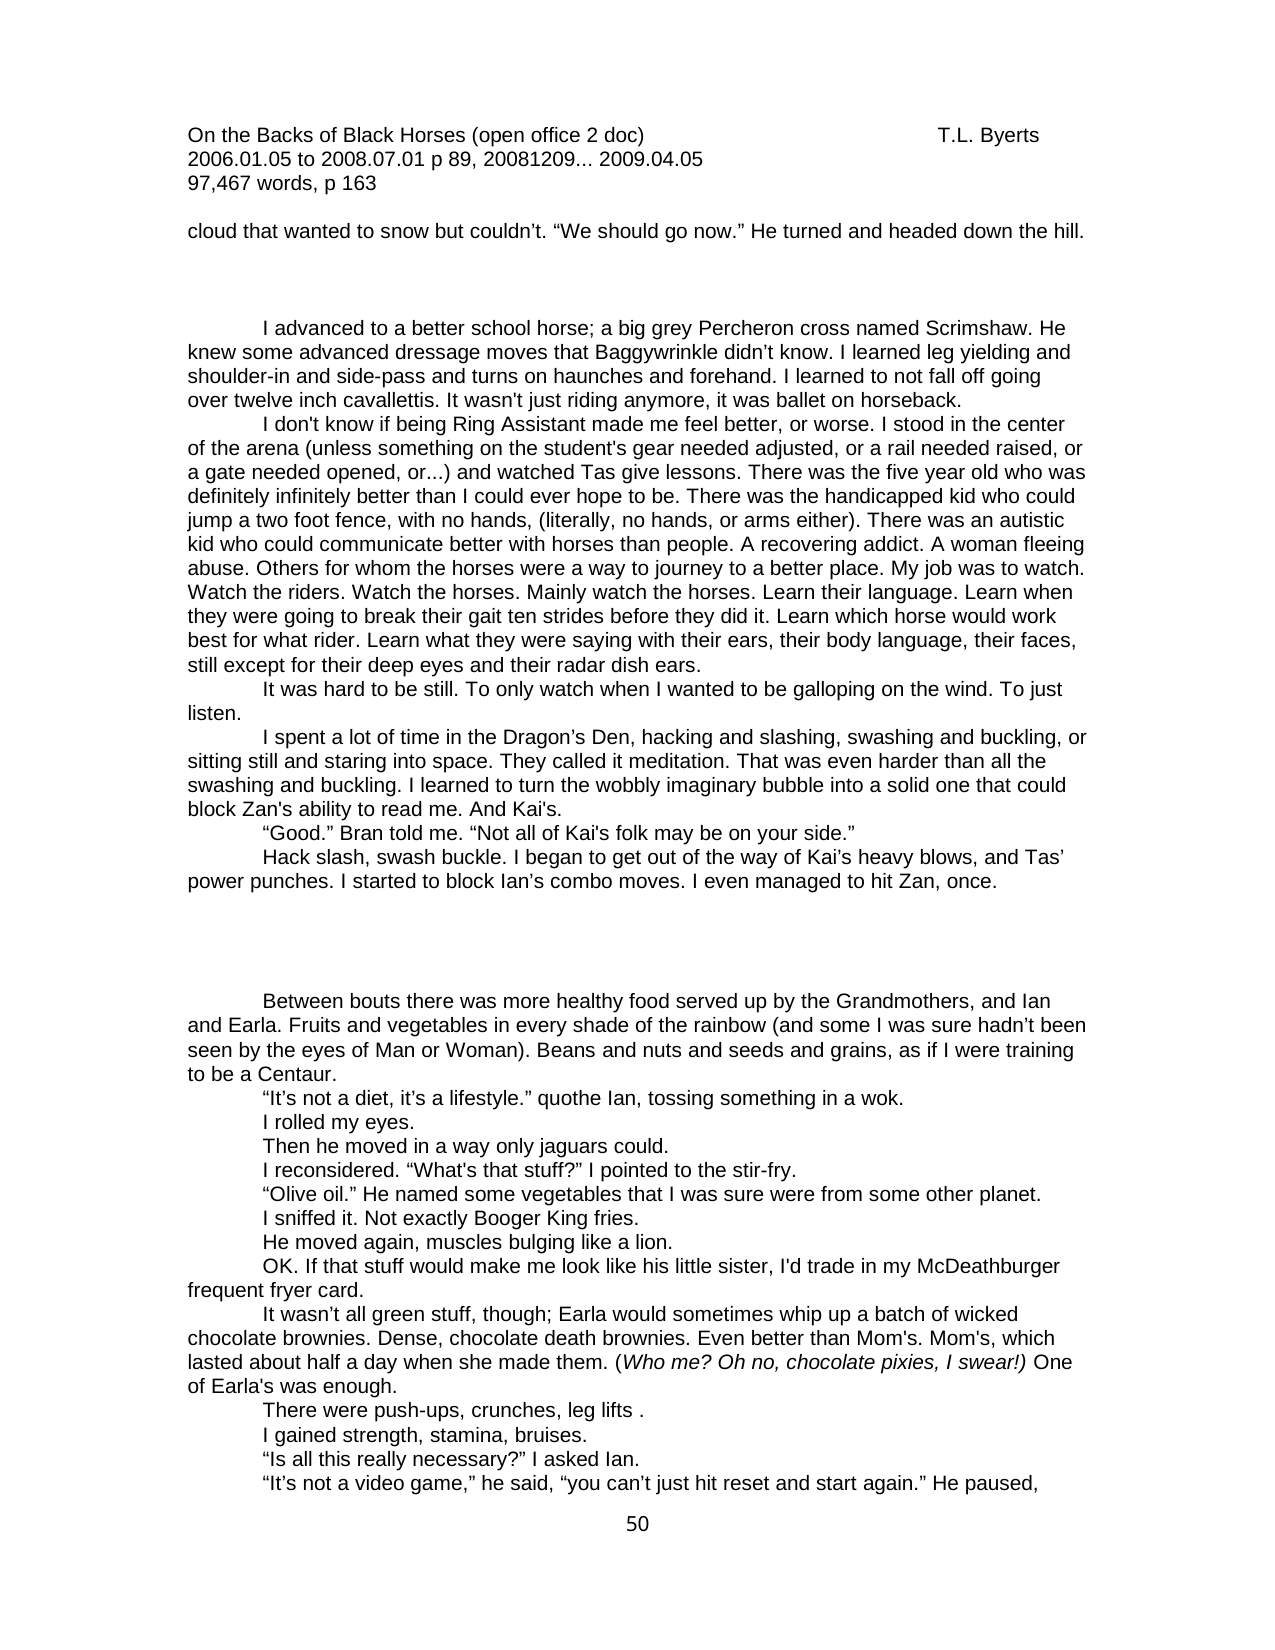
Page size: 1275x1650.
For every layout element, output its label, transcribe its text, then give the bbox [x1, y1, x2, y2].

text I spent a lot of time in the Dragon’s Den, hacking and slashing, swashing and buckling, or sitting still and staring into space. They called it meditation. That was even harder than all the swashing and buckling. I learned to turn the wobbly imaginary bubble into a solid one that could block Zan's ability to read me. And Kai's. [187, 725, 1087, 821]
text OK. If that stuff would make me look like his little sister, I'd trade in my McDeathburger frequent fryer card. [187, 1254, 1087, 1302]
text I gained strength, stamina, bruises. [187, 1422, 1087, 1447]
text It was hard to be still. To only watch when I wanted to be galloping on the wind. To just listen. [187, 677, 1087, 725]
text He moved again, muscles bulging like a lion. [187, 1230, 1087, 1254]
text I don't know if being Ring Assistant made me feel better, or worse. I stood in the center of the arena (unless something on the student's gear needed adjusted, or a rail needed raised, or a gate needed opened, or...) and watched Tas give lessons. There was the five year old who was definitely infinitely better than I could ever hope to be. There was the handicapped kid who could jump a two foot fence, with no hands, (literally, no hands, or arms either). There was an autistic kid who could communicate better with horses than people. A recovering addict. A woman fleeing abuse. Others for whom the horses were a way to journey to a better place. My job was to watch. Watch the riders. Watch the horses. Mainly watch the horses. Learn their language. Learn when they were going to break their gait ten strides before they did it. Learn which horse would work best for what rider. Learn what they were saying with their ears, their body language, their faces, still except for their deep eyes and their radar dish ears. [187, 412, 1087, 677]
text Hack slash, swash buckle. I began to get out of the way of Kai’s heavy blows, and Tas’ power punches. I started to block Ian’s combo moves. I even managed to hit Zan, once. [187, 845, 1087, 893]
text “It’s not a diet, it’s a lifestyle.” quothe Ian, tossing something in a wok. [187, 1086, 1087, 1110]
text Then he moved in a way only jaguars could. [187, 1134, 1087, 1158]
text cloud that wanted to snow but couldn’t. “We should go now.” He turned and headed down the hill. [187, 219, 1087, 243]
text “Is all this really necessary?” I asked Ian. [187, 1447, 1087, 1471]
text “Olive oil.” He named some vegetables that I was sure were from some other planet. [187, 1182, 1087, 1206]
text I sniffed it. Not exactly Booger King fries. [187, 1206, 1087, 1230]
text There were push-ups, crunches, leg lifts . [187, 1398, 1087, 1422]
text I rolled my eyes. [187, 1110, 1087, 1134]
text I reconsidered. “What's that stuff?” I pointed to the stir-fry. [187, 1158, 1087, 1182]
text “Good.” Bran told me. “Not all of Kai's folk may be on your side.” [187, 821, 1087, 845]
text It wasn’t all green stuff, though; Earla would sometimes whip up a batch of wicked chocolate brownies. Dense, chocolate death brownies. Even better than Mom's. Mom's, which lasted about half a day when she made them. (Who me? Oh no, chocolate pixies, I swear!) One of Earla's was enough. [187, 1302, 1087, 1398]
text “It’s not a video game,” he said, “you can’t just hit reset and start again.” He paused, [187, 1471, 1087, 1495]
text Between bouts there was more healthy food served up by the Grandmothers, and Ian and Earla. Fruits and vegetables in every shade of the rainbow (and some I was sure hadn’t been seen by the eyes of Man or Woman). Beans and nuts and seeds and grains, as if I were training to be a Centaur. [187, 989, 1087, 1086]
text I advanced to a better school horse; a big grey Percheron cross named Scrimshaw. He knew some advanced dressage moves that Baggywrinkle didn’t know. I learned leg yielding and shoulder-in and side-pass and turns on haunches and forehand. I learned to not fall off going over twelve inch cavallettis. It wasn't just riding anymore, it was ballet on horseback. [187, 316, 1087, 412]
